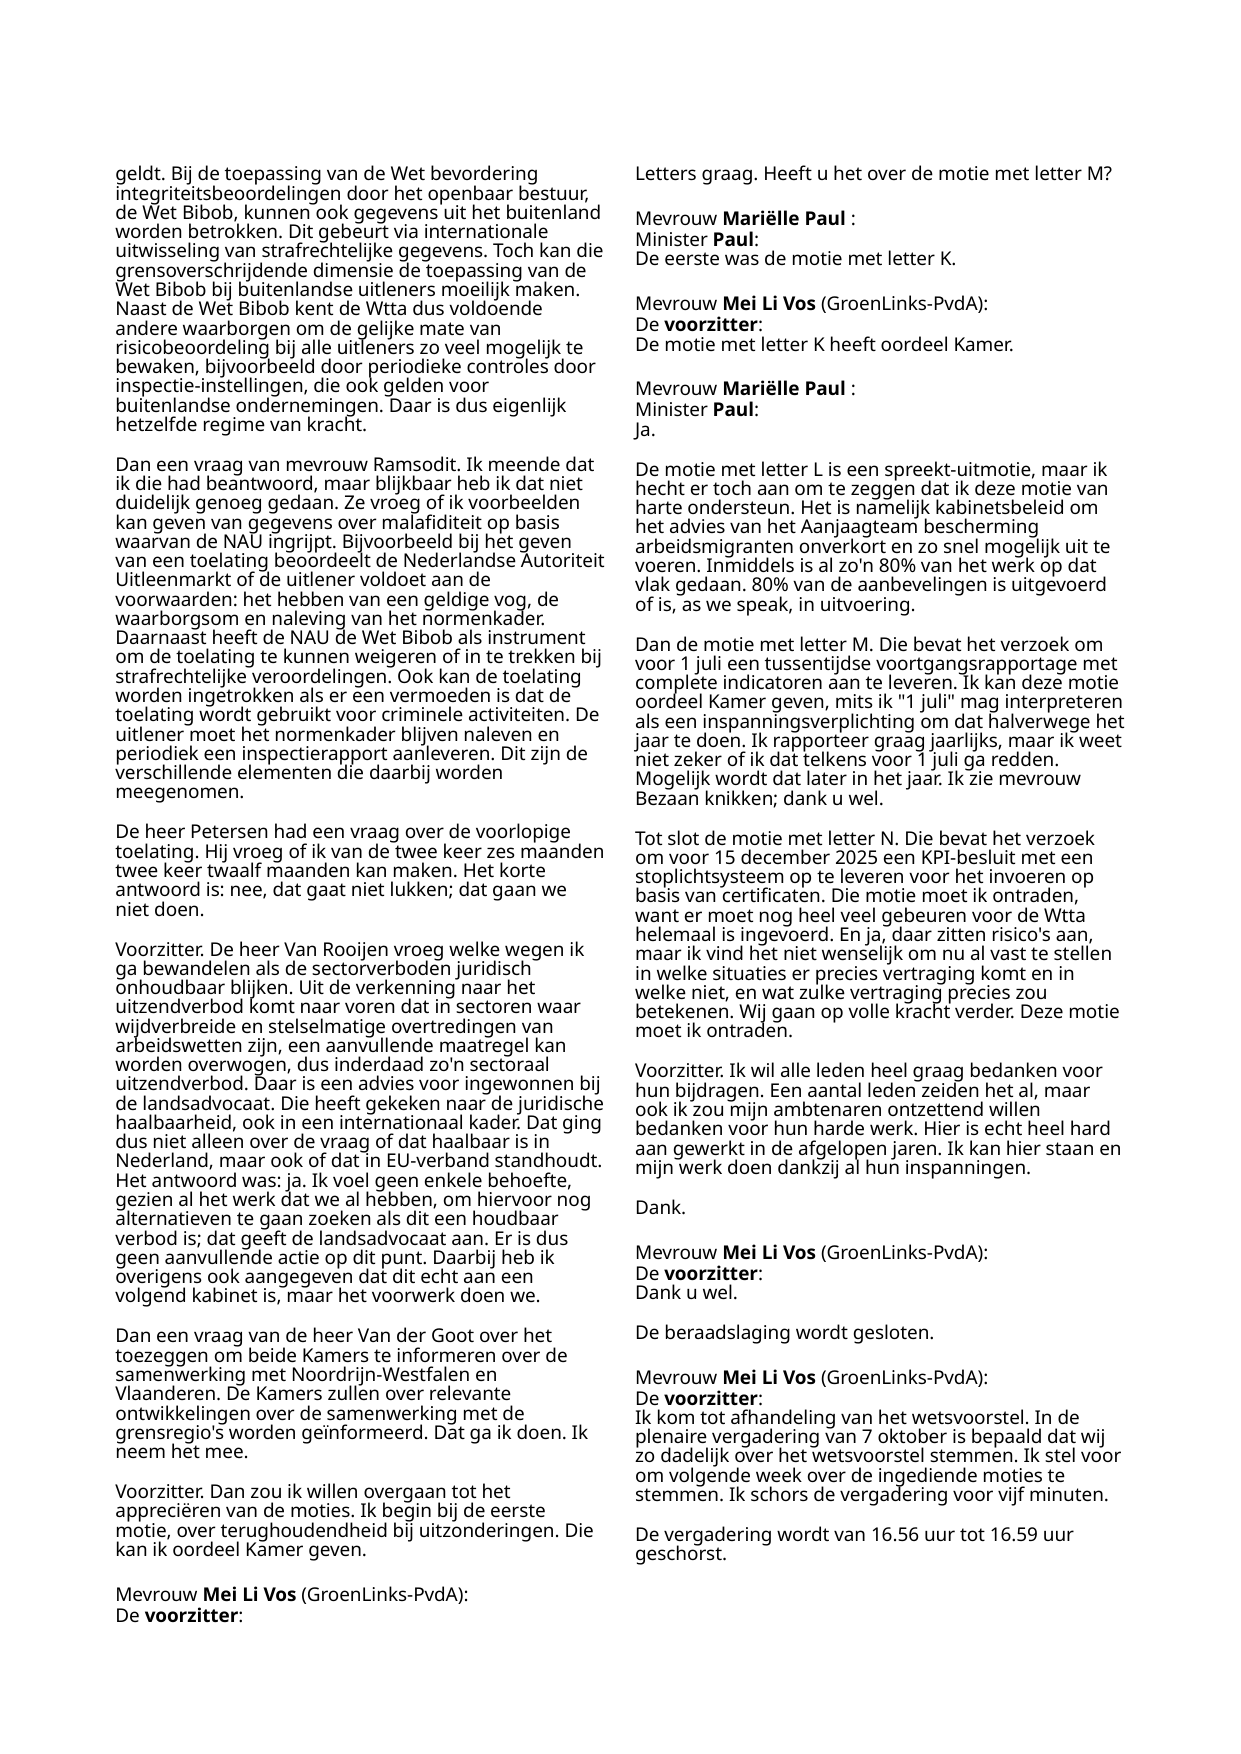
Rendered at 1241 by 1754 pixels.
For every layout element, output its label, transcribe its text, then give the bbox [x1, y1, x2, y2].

text De heer Petersen had een vraag over de voorlopige toelating. Hij vroeg of ik van de twee keer zes maanden twee keer twaalf maanden kan maken. Het korte antwoord is: nee, dat gaat niet lukken; dat gaan we niet doen. [115, 823, 605, 920]
text Dan een vraag van mevrouw Ramsodit. Ik meende dat ik die had beantwoord, maar blijkbaar heb ik dat niet duidelijk genoeg gedaan. Ze vroeg of ik voorbeelden kan geven van gegevens over malafiditeit op basis waarvan de NAU ingrijpt. Bijvoorbeeld bij het geven van een toelating beoordeelt de Nederlandse Autoriteit Uitleenmarkt of de uitlener voldoet aan de voorwaarden: het hebben van een geldige vog, de waarborgsom en naleving van het normenkader. Daarnaast heeft de NAU de Wet Bibob als instrument om de toelating te kunnen weigeren of in te trekken bij strafrechtelijke veroordelingen. Ook kan de toelating worden ingetrokken als er een vermoeden is dat de toelating wordt gebruikt voor criminele activiteiten. De uitlener moet het normenkader blijven naleven en periodiek een inspectierapport aanleveren. Dit zijn de verschillende elementen die daarbij worden meegenomen. [115, 456, 605, 803]
text Voorzitter. Dan zou ik willen overgaan tot het appreciëren van de moties. Ik begin bij de eerste motie, over terughoudendheid bij uitzonderingen. Die kan ik oordeel Kamer geven. [115, 1483, 605, 1560]
text De vergadering wordt van 16.56 uur tot 16.59 uur geschorst. [635, 1526, 1125, 1565]
text Mevrouw Mei Li Vos (GroenLinks-PvdA): [635, 1239, 1125, 1264]
text De voorzitter: [635, 1390, 1125, 1409]
text De motie met letter L is een spreekt-uitmotie, maar ik hecht er toch aan om te zeggen dat ik deze motie van harte ondersteun. Het is namelijk kabinetsbeleid om het advies van het Aanjaagteam bescherming arbeidsmigranten onverkort en zo snel mogelijk uit te voeren. Inmiddels is al zo'n 80% van het werk op dat vlak gedaan. 80% van de aanbevelingen is uitgevoerd of is, as we speak, in uitvoering. [635, 461, 1125, 615]
text Mevrouw Mei Li Vos (GroenLinks-PvdA): [115, 1581, 605, 1607]
text De eerste was de motie met letter K. [635, 250, 1125, 270]
text De voorzitter: [635, 316, 1125, 336]
text Voorzitter. Ik wil alle leden heel graag bedanken voor hun bijdragen. Een aantal leden zeiden het al, maar ook ik zou mijn ambtenaren ontzettend willen bedanken voor hun harde werk. Hier is echt heel hard aan gewerkt in de afgelopen jaren. Ik kan hier staan en mijn werk doen dankzij al hun inspanningen. [635, 1062, 1125, 1178]
text Dank. [635, 1199, 1125, 1218]
text Tot slot de motie met letter N. Die bevat het verzoek om voor 15 december 2025 een KPI-besluit met een stoplichtsysteem op te leveren voor het invoeren op basis van certificaten. Die motie moet ik ontraden, want er moet nog heel veel gebeuren voor de Wtta helemaal is ingevoerd. En ja, daar zitten risico's aan, maar ik vind het niet wenselijk om nu al vast te stellen in welke situaties er precies vertraging komt en in welke niet, en wat zulke vertraging precies zou betekenen. Wij gaan op volle kracht verder. Deze motie moet ik ontraden. [635, 830, 1125, 1042]
text Dank u wel. [635, 1284, 1125, 1303]
text Mevrouw Mariëlle Paul : [635, 376, 1125, 401]
text Voorzitter. De heer Van Rooijen vroeg welke wegen ik ga bewandelen als de sectorverboden juridisch onhoudbaar blijken. Uit de verkenning naar het uitzendverbod komt naar voren dat in sectoren waar wijdverbreide en stelselmatige overtredingen van arbeidswetten zijn, een aanvullende maatregel kan worden overwogen, dus inderdaad zo'n sectoraal uitzendverbod. Daar is een advies voor ingewonnen bij de landsadvocaat. Die heeft gekeken naar de juridische haalbaarheid, ook in een internationaal kader. Dat ging dus niet alleen over de vraag of dat haalbaar is in Nederland, maar ook of dat in EU-verband standhoudt. Het antwoord was: ja. Ik voel geen enkele behoefte, gezien al het werk dat we al hebben, om hiervoor nog alternatieven te gaan zoeken als dit een houdbaar verbod is; dat geeft de landsadvocaat aan. Er is dus geen aanvullende actie op dit punt. Daarbij heb ik overigens ook aangegeven dat dit echt aan een volgend kabinet is, maar het voorwerk doen we. [115, 941, 605, 1307]
text geldt. Bij de toepassing van de Wet bevordering integriteitsbeoordelingen door het openbaar bestuur, de Wet Bibob, kunnen ook gegevens uit het buitenland worden betrokken. Dit gebeurt via internationale uitwisseling van strafrechtelijke gegevens. Toch kan die grensoverschrijdende dimensie de toepassing van de Wet Bibob bij buitenlandse uitleners moeilijk maken. Naast de Wet Bibob kent de Wtta dus voldoende andere waarborgen om de gelijke mate van risicobeoordeling bij alle uitleners zo veel mogelijk te bewaken, bijvoorbeeld door periodieke controles door inspectie-instellingen, die ook gelden voor buitenlandse ondernemingen. Daar is dus eigenlijk hetzelfde regime van kracht. [115, 165, 605, 435]
text De motie met letter K heeft oordeel Kamer. [635, 336, 1125, 355]
text Ja. [635, 421, 1125, 440]
text Dan een vraag van de heer Van der Goot over het toezeggen om beide Kamers te informeren over de samenwerking met Noordrijn-Westfalen en Vlaanderen. De Kamers zullen over relevante ontwikkelingen over de samenwerking met de grensregio's worden geïnformeerd. Dat ga ik doen. Ik neem het mee. [115, 1327, 605, 1462]
text Mevrouw Mei Li Vos (GroenLinks-PvdA): [635, 1364, 1125, 1390]
text Dan de motie met letter M. Die bevat het verzoek om voor 1 juli een tussentijdse voortgangsrapportage met complete indicatoren aan te leveren. Ik kan deze motie oordeel Kamer geven, mits ik "1 juli" mag interpreteren als een inspanningsverplichting om dat halverwege het jaar te doen. Ik rapporteer graag jaarlijks, maar ik weet niet zeker of ik dat telkens voor 1 juli ga redden. Mogelijk wordt dat later in het jaar. Ik zie mevrouw Bezaan knikken; dank u wel. [635, 636, 1125, 809]
text Mevrouw Mariëlle Paul : [635, 205, 1125, 231]
text De voorzitter: [635, 1264, 1125, 1284]
text Minister Paul: [635, 231, 1125, 250]
text Letters graag. Heeft u het over de motie met letter M? [635, 165, 1125, 184]
text De beraadslaging wordt gesloten. [635, 1324, 1125, 1343]
text Ik kom tot afhandeling van het wetsvoorstel. In de plenaire vergadering van 7 oktober is bepaald dat wij zo dadelijk over het wetsvoorstel stemmen. Ik stel voor om volgende week over de ingediende moties te stemmen. Ik schors de vergadering voor vijf minuten. [635, 1409, 1125, 1505]
text Mevrouw Mei Li Vos (GroenLinks-PvdA): [635, 291, 1125, 316]
text De voorzitter: [115, 1607, 605, 1626]
text Minister Paul: [635, 401, 1125, 421]
